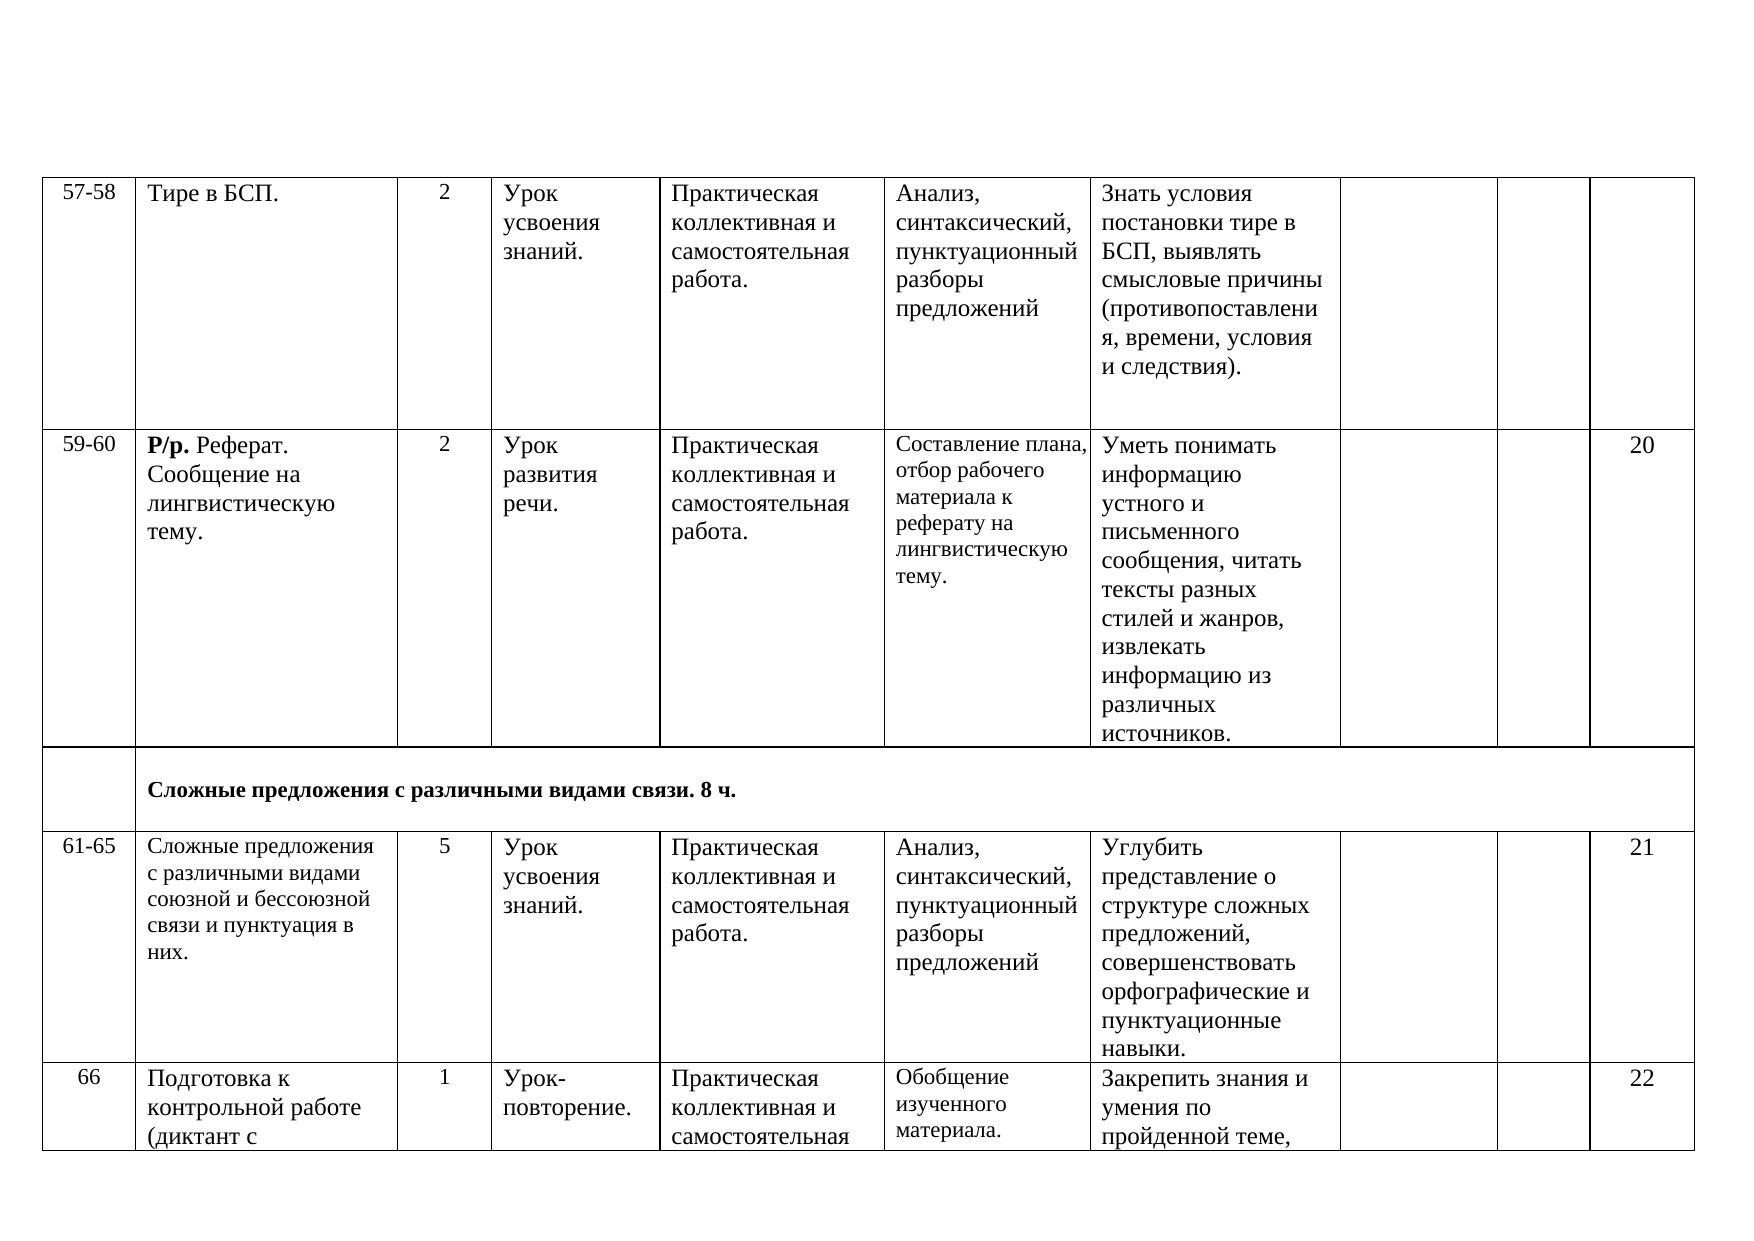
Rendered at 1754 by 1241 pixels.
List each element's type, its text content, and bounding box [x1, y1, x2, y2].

table_cell [1341, 832, 1497, 1062]
table_cell 1 [398, 1063, 491, 1149]
table_cell 2 [398, 178, 491, 429]
table_cell Уметь понимать информацию устного и письменного сообщения, читать тексты разных стилей и жанров, извлекать информацию из различных источников. [1091, 430, 1340, 746]
table_cell 61-65 [43, 832, 135, 1062]
table_cell [1498, 832, 1589, 1062]
table_cell 5 [398, 832, 491, 1062]
table_cell Углубить представление о структуре сложных предложений, совершенствовать орфографические и пунктуационные навыки. [1091, 832, 1340, 1062]
table_cell [1341, 1063, 1497, 1149]
table_cell Практическая коллективная и самостоятельная работа. [661, 430, 884, 746]
table_cell [43, 748, 135, 831]
table_cell 59-60 [43, 430, 135, 746]
table_cell 21 [1591, 832, 1694, 1062]
table_cell [1498, 1063, 1589, 1149]
table_cell Знать условия постановки тире в БСП, выявлять смысловые причины (противопоставления, времени, условия и следствия). [1091, 178, 1340, 429]
table_cell Урок-повторение. [492, 1063, 659, 1149]
table_cell 20 [1591, 430, 1694, 746]
table_cell Р/р. Реферат. Сообщение на лингвистическую тему. [136, 430, 397, 746]
table_cell Анализ, синтаксический, пунктуационный разборы предложений [885, 178, 1090, 429]
table_cell 57-58 [43, 178, 135, 429]
table_cell Урок усвоения знаний. [492, 178, 659, 429]
table_cell Обобщение изученного материала. [885, 1063, 1090, 1149]
table_cell [1498, 430, 1589, 746]
table_cell [1498, 178, 1589, 429]
table_cell Сложные предложения с различными видами союзной и бессоюзной связи и пунктуация в них. [136, 832, 397, 1062]
table_cell Урок развития речи. [492, 430, 659, 746]
table_cell Практическая коллективная и самостоятельная [661, 1063, 884, 1149]
table_cell Составление плана, отбор рабочего материала к реферату на лингвистическую тему. [885, 430, 1090, 746]
table_cell Тире в БСП. [136, 178, 397, 429]
table_cell Сложные предложения с различными видами связи. 8 ч. [136, 748, 1694, 831]
table_cell [1591, 178, 1694, 429]
table_cell [1341, 178, 1497, 429]
table_cell Практическая коллективная и самостоятельная работа. [661, 832, 884, 1062]
table_cell Анализ, синтаксический, пунктуационный разборы предложений [885, 832, 1090, 1062]
table_cell Практическая коллективная и самостоятельная работа. [661, 178, 884, 429]
table_cell 66 [43, 1063, 135, 1149]
table_cell Закрепить знания и умения по пройденной теме, [1091, 1063, 1340, 1149]
table_cell 22 [1591, 1063, 1694, 1149]
table_cell 2 [398, 430, 491, 746]
table_cell Урок усвоения знаний. [492, 832, 659, 1062]
table_cell Подготовка к контрольной работе (диктант с [136, 1063, 397, 1149]
table_cell [1341, 430, 1497, 746]
